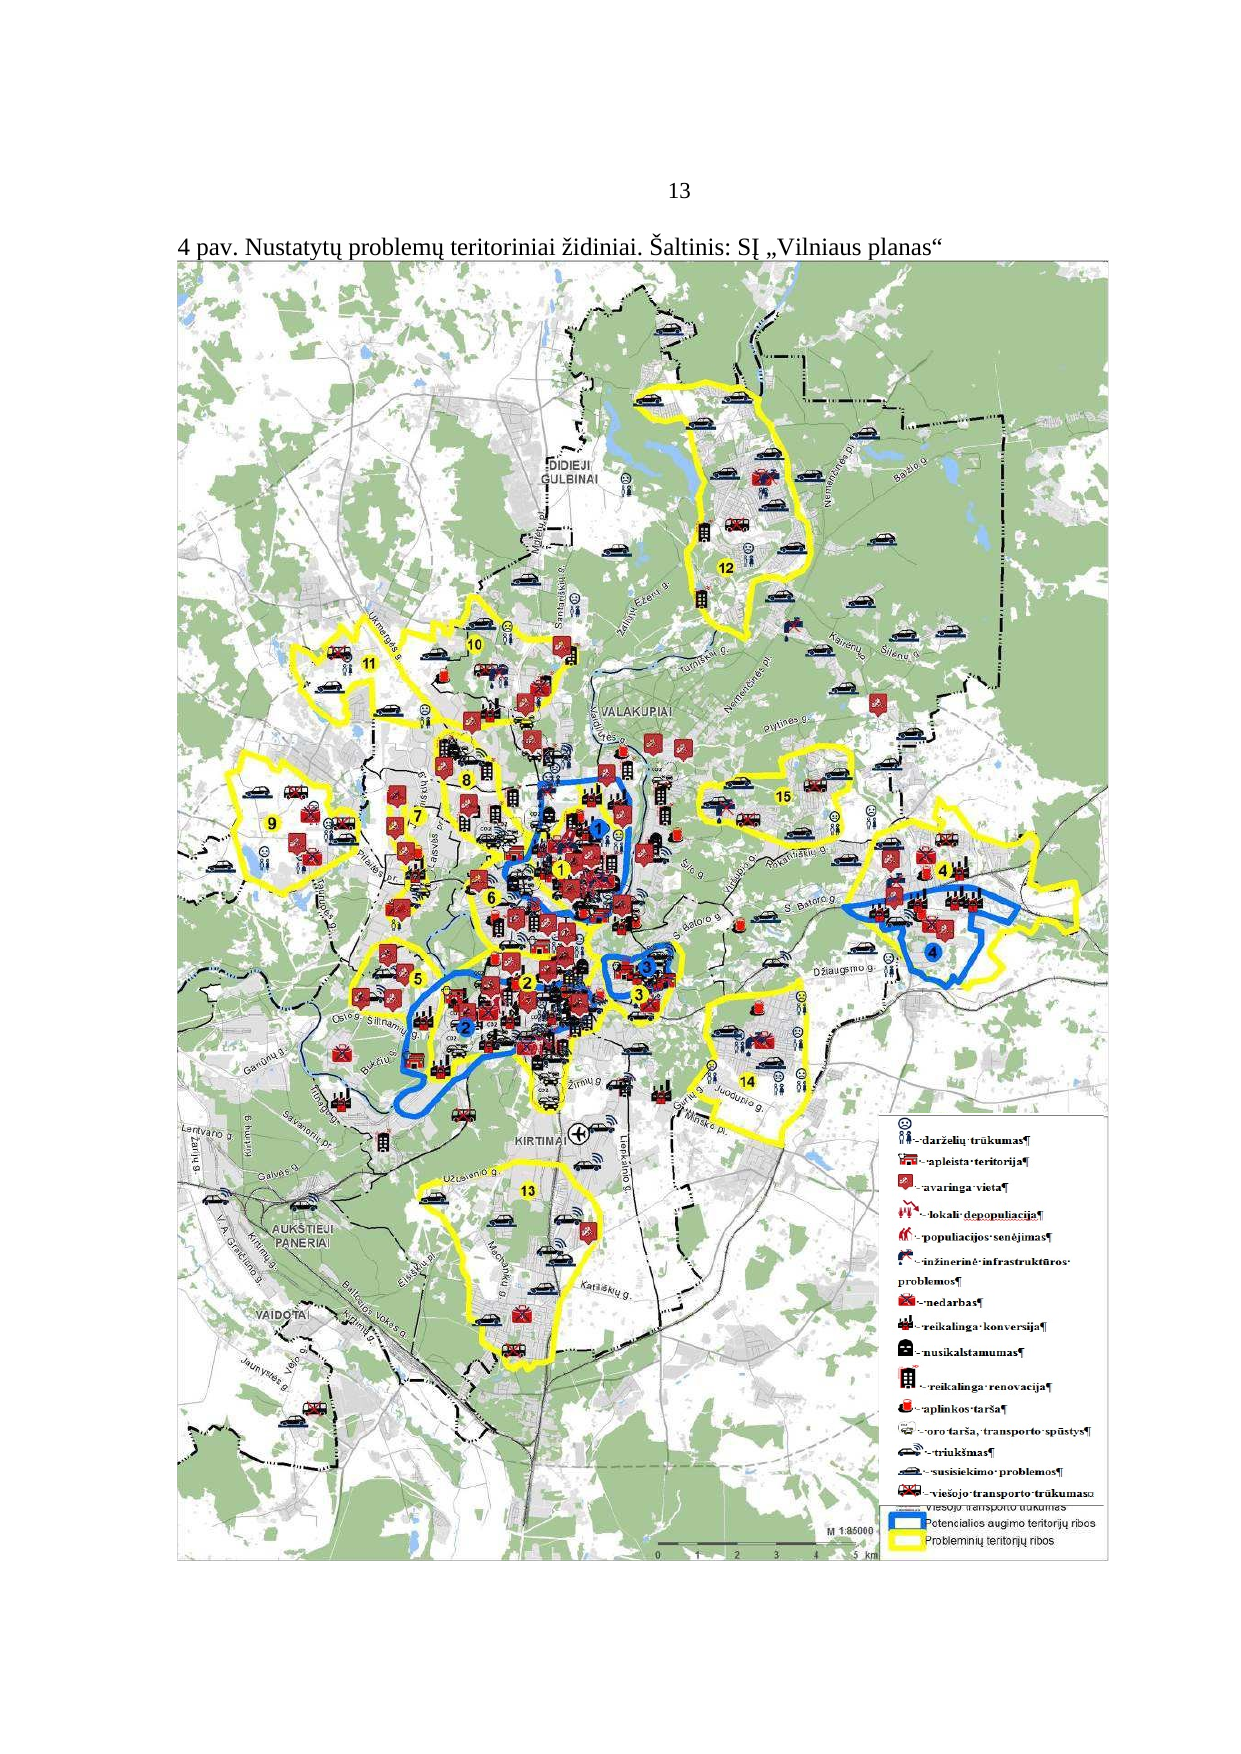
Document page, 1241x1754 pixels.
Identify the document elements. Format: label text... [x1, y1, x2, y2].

text 4 pav. Nustatytų problemų teritoriniai židiniai. Šaltinis: SĮ „Vilniaus planas“ [177, 232, 1181, 260]
